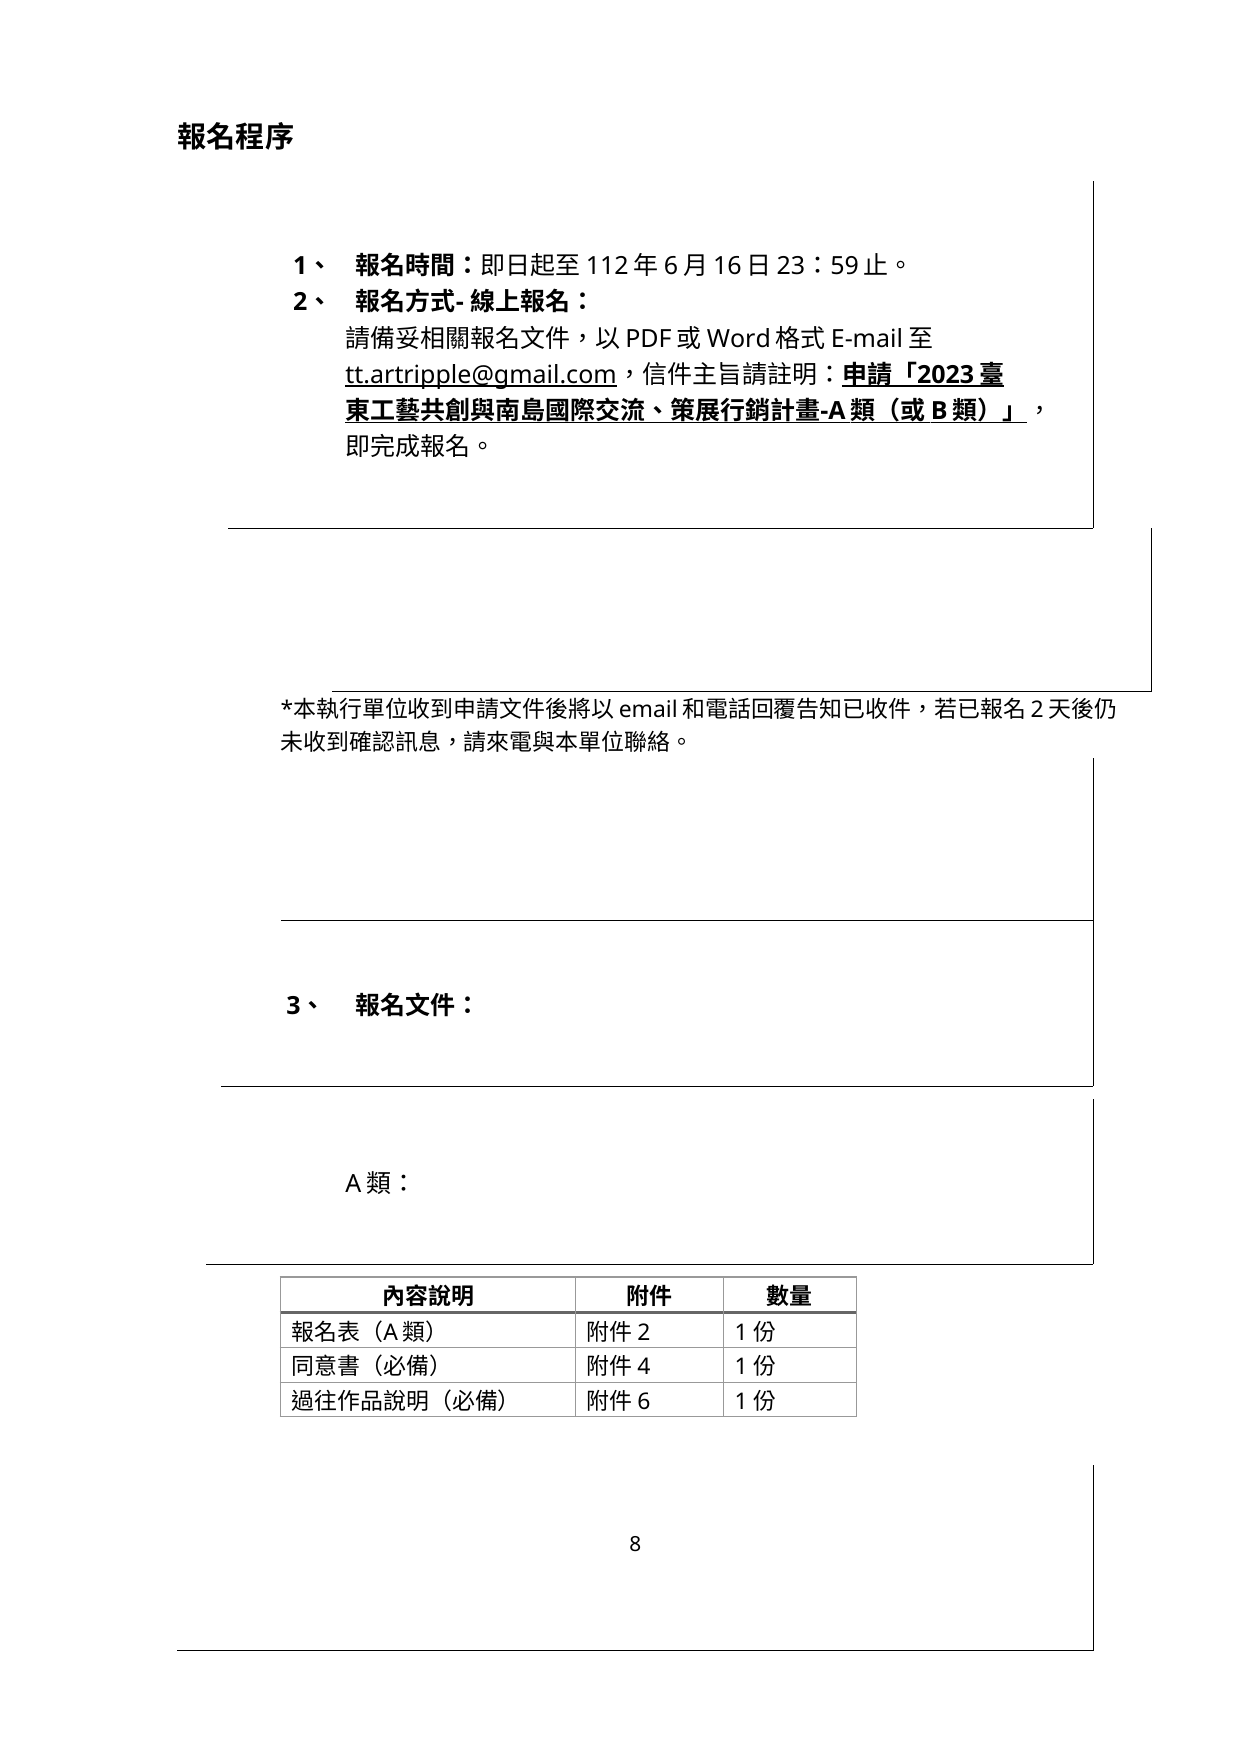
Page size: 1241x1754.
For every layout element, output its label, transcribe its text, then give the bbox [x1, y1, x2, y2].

text A類： [206, 1098, 1093, 1264]
table_cell 1 份 [724, 1383, 856, 1416]
table_cell 附件2 [576, 1314, 723, 1347]
list 報名方式- 線上報名： 請備妥相關報名文件，以PDF或Word格式E-mail至tt.artripple@gmail.com，信件主旨請註明：申請「2023臺東工藝共創與南島國際交流、策展行銷計畫-A類（或B類）」，即完成報名。 [228, 282, 1093, 528]
text *本執行單位收到申請文件後將以email和電話回覆告知已收件，若已報名2天後仍未收到確認訊息，請來電與本單位聯絡。 [280, 691, 1122, 757]
table_cell 1 份 [724, 1314, 856, 1347]
subtitle 報名程序 [177, 114, 1093, 156]
list 報名時間：即日起至112年6月16日23：59止。 [228, 181, 1093, 282]
table_cell 附件4 [576, 1348, 723, 1382]
table_cell 過往作品說明（必備） [281, 1383, 575, 1416]
table_header 數量 [724, 1278, 856, 1311]
table_header 內容說明 [281, 1278, 575, 1311]
table_cell 附件6 [576, 1383, 723, 1416]
table_cell 同意書（必備） [281, 1348, 575, 1382]
table_cell 報名表（A類） [281, 1314, 575, 1347]
table_header 附件 [576, 1278, 723, 1311]
table_cell 1 份 [724, 1348, 856, 1382]
list 報名文件： [221, 921, 1093, 1086]
